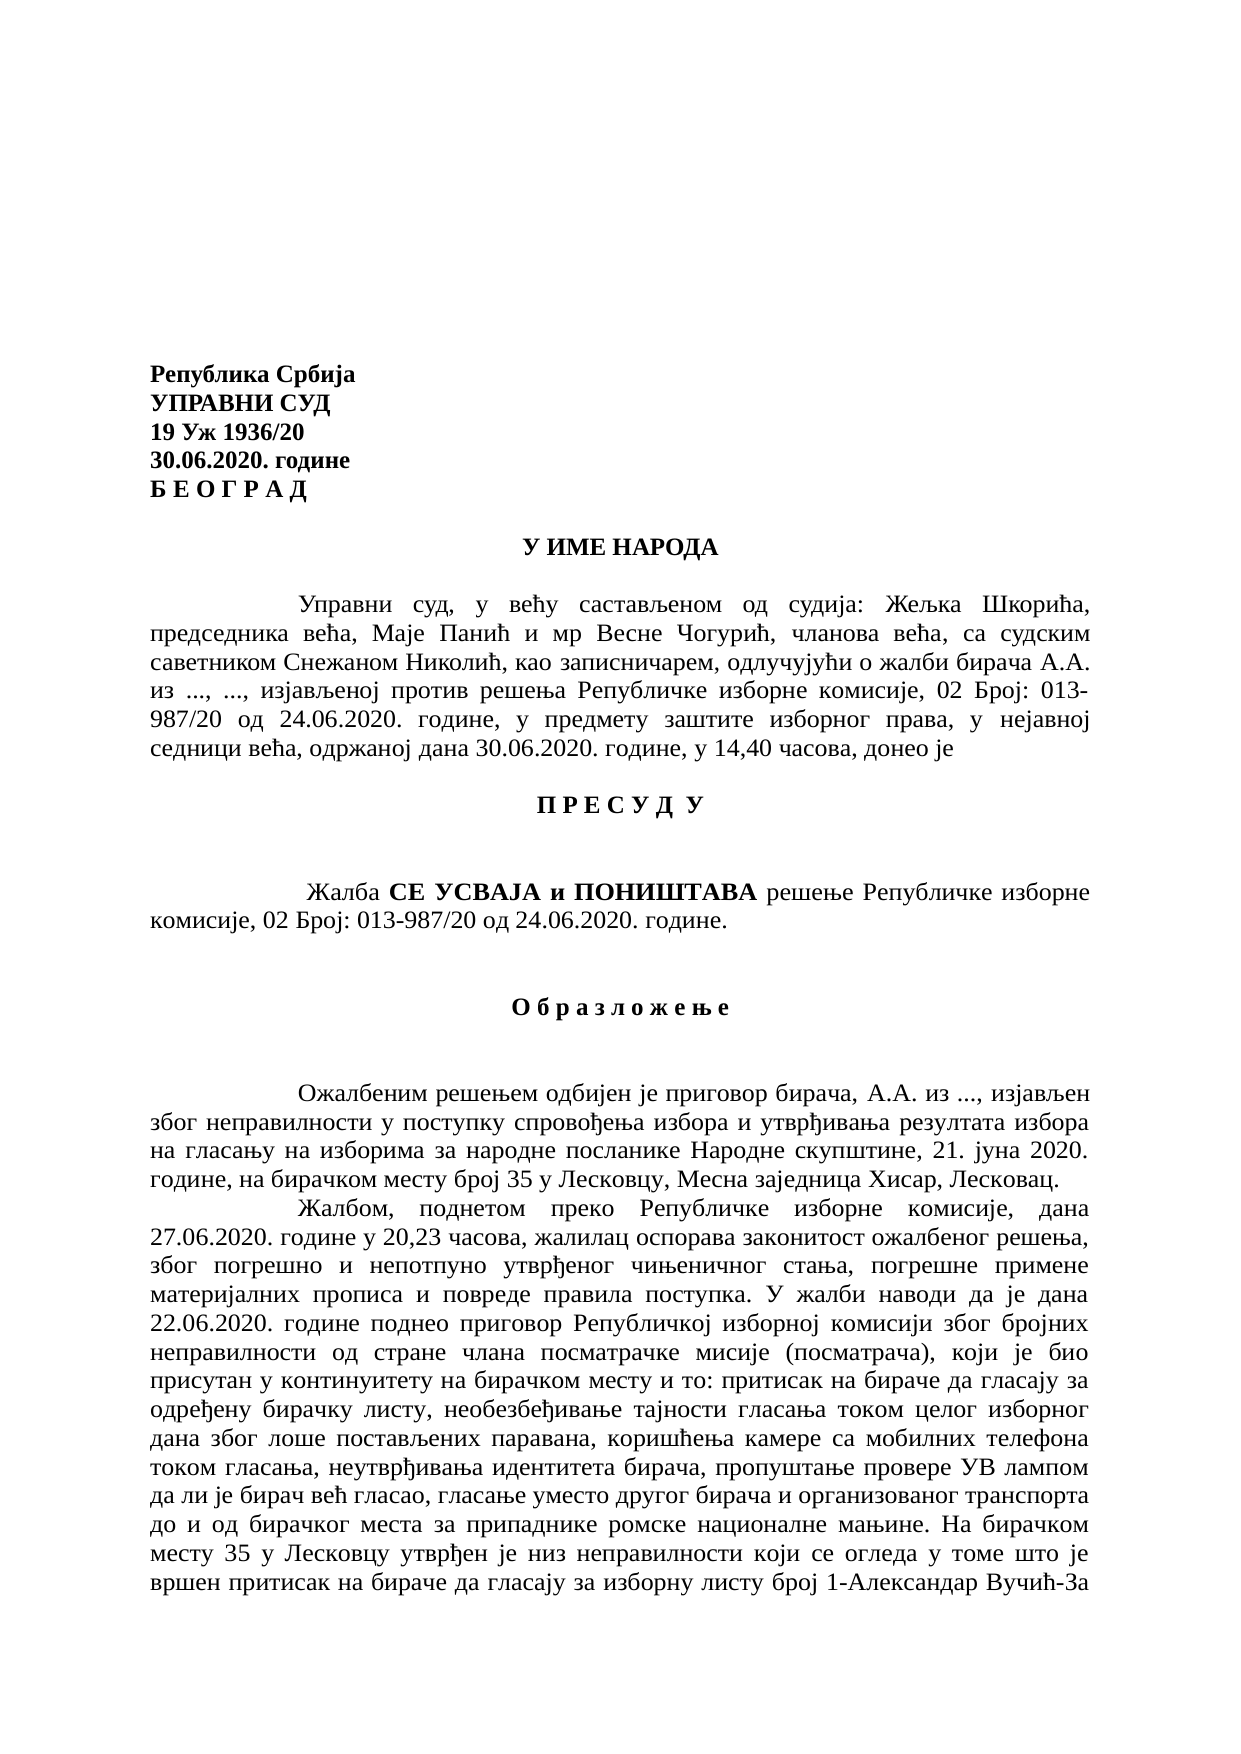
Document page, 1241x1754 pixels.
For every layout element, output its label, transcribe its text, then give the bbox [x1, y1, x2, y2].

text УПРАВНИ СУД [150, 388, 1090, 417]
text Б Е О Г Р А Д [150, 474, 1090, 503]
text 19 Уж 1936/20 [150, 417, 1090, 445]
text Жалбом, поднетом преко Републичке изборне комисије, дана 27.06.2020. године у 20,23 часова, жалилац оспорава законитост ожалбеног решења, због погрешно и непотпуно утврђеног чињеничног стања, погрешне примене материјалних прописа и повреде правила поступка. У жалби наводи да је дана 22.06.2020. године поднео приговор Републичкој изборној комисији због бројних неправилности од стране члана посматрачке мисије (посматрача), који је био присутан у континуитету на бирачком месту и то: притисак на бираче да гласају за одређену бирачку листу, необезбеђивање тајности гласања током целог изборног дана због лоше постављених паравана, коришћења камере са мобилних телефона током гласања, неутврђивања идентитета бирача, пропуштање провере УВ лампом да ли је бирач већ гласао, гласање уместо другог бирача и организованог транспорта до и од бирачког места за припаднике ромске националне мањине. На бирачком месту 35 у Лесковцу утврђен је низ неправилности који се огледа у томе што је вршен притисак на бираче да гласају за изборну листу број 1-Александар Вучић-За [150, 1193, 1090, 1595]
text Република Србија [150, 148, 1090, 388]
text Жалба СЕ УСВАЈА и ПОНИШТАВА решење Републичке изборне комисије, 02 Број: 013-987/20 од 24.06.2020. године. [150, 877, 1090, 934]
text Управни суд, у већу састављеном од судија: Жељка Шкорића, председника већа, Маје Панић и мр Весне Чогурић, чланова већа, са судским саветником Снежаном Николић, као записничарем, одлучујући о жалби бирача А.А. из ..., ..., изјављеној против решења Републичке изборне комисије, 02 Број: 013-987/20 од 24.06.2020. године, у предмету заштите изборног права, у нејавној седници већа, одржаној дана 30.06.2020. године, у 14,40 часова, донео је [150, 589, 1090, 762]
text Ожалбеним решењем одбијен је приговор бирача, А.А. из ..., изјављен због неправилности у поступку спровођења избора и утврђивања резултата избора на гласању на изборима за народне посланике Народне скупштине, 21. јуна 2020. године, на бирачком месту број 35 у Лесковцу, Месна заједница Хисар, Лесковац. [150, 1078, 1090, 1193]
text О б р а з л о ж е њ е [150, 992, 1090, 1020]
text 30.06.2020. године [150, 445, 1090, 474]
text П Р Е С У Д У [150, 790, 1090, 819]
text У ИМЕ НАРОДА [150, 532, 1090, 560]
